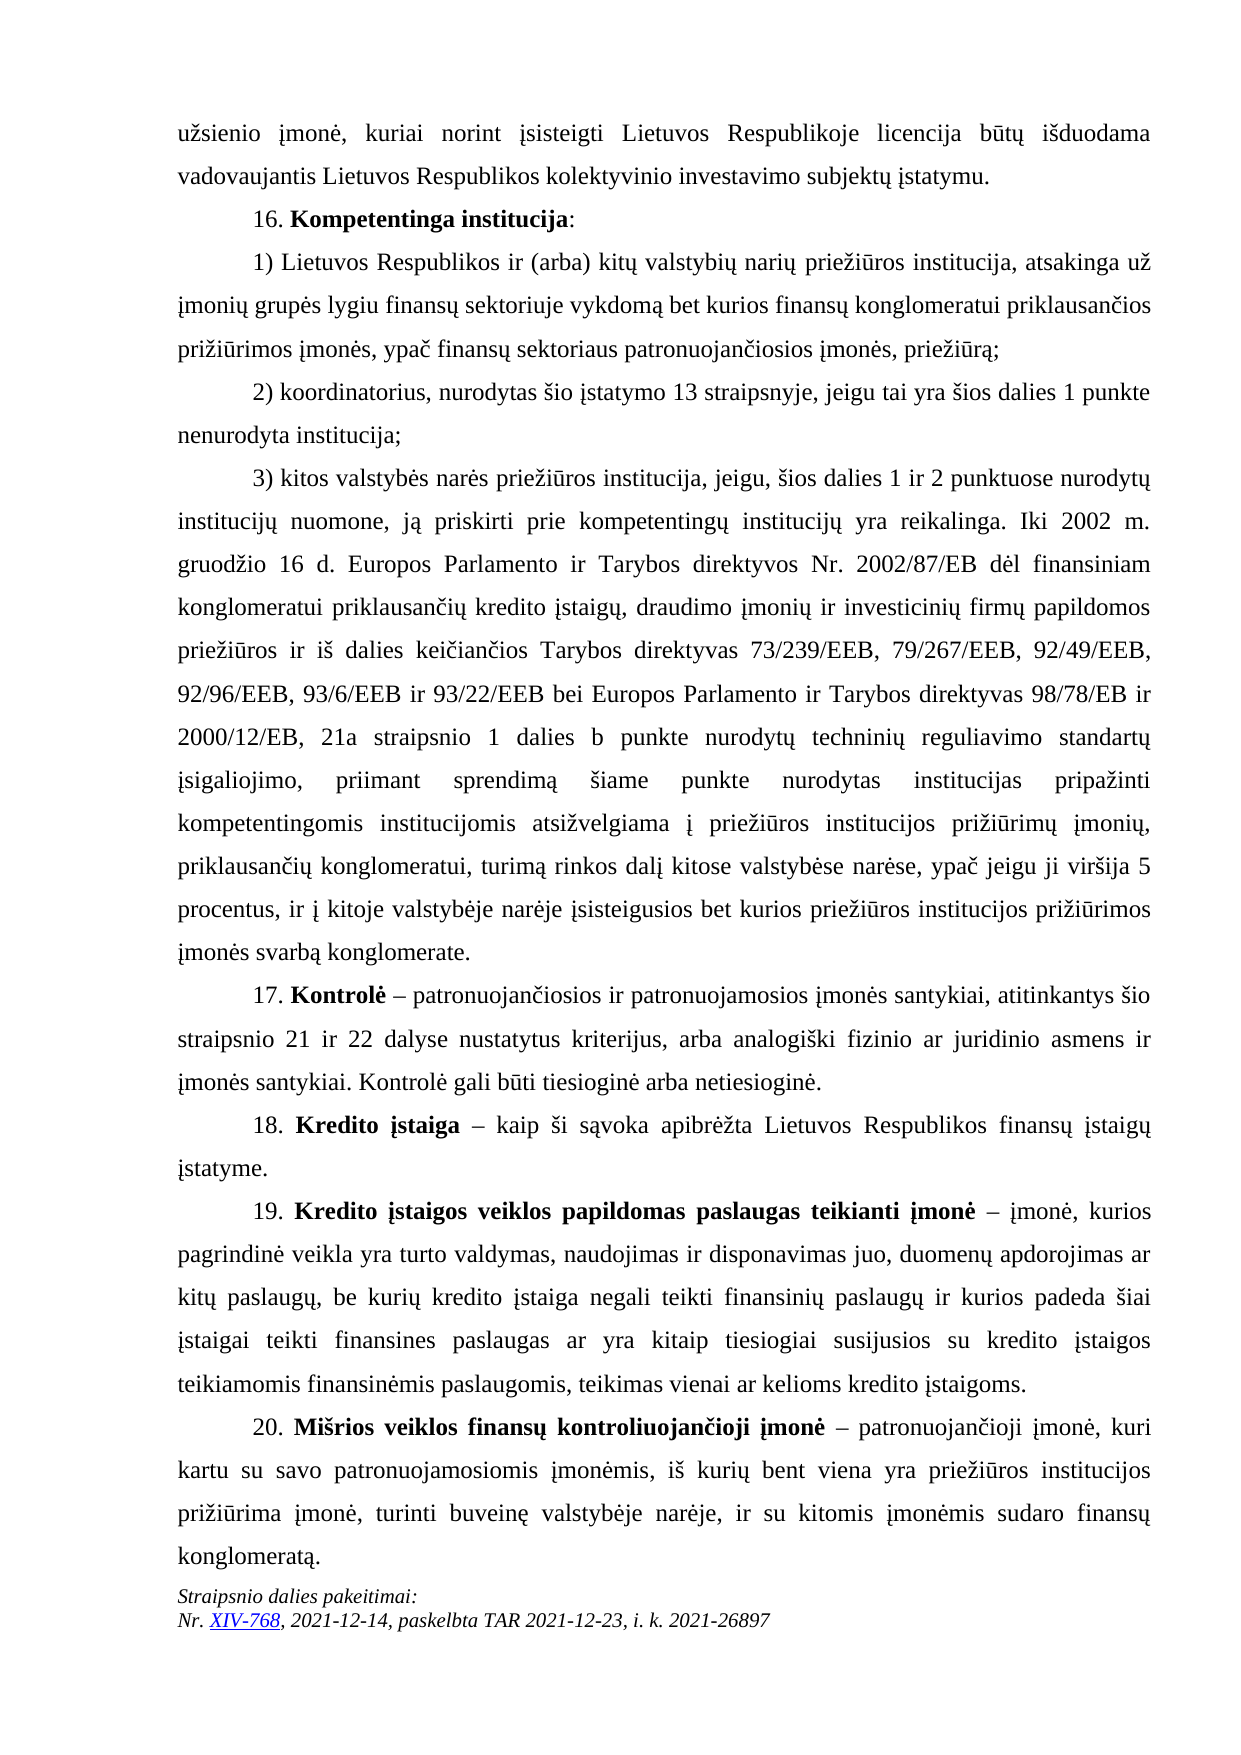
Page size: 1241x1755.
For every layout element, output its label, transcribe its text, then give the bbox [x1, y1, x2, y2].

text 17. Kontrolė – patronuojančiosios ir patronuojamosios įmonės santykiai, atitinkantys šio straipsnio 21 ir 22 dalyse nustatytus kriterijus, arba analogiški fizinio ar juridinio asmens ir įmonės santykiai. Kontrolė gali būti tiesioginė arba netiesioginė. [177, 981, 1152, 1096]
text 1) Lietuvos Respublikos ir (arba) kitų valstybių narių priežiūros institucija, atsakinga už įmonių grupės lygiu finansų sektoriuje vykdomą bet kurios finansų konglomeratui priklausančios prižiūrimos įmonės, ypač finansų sektoriaus patronuojančiosios įmonės, priežiūrą; [177, 247, 1152, 362]
text 20. Mišrios veiklos finansų kontroliuojančioji įmonė – patronuojančioji įmonė, kuri kartu su savo patronuojamosiomis įmonėmis, iš kurių bent viena yra priežiūros institucijos prižiūrima įmonė, turinti buveinę valstybėje narėje, ir su kitomis įmonėmis sudaro finansų konglomeratą. [177, 1412, 1152, 1570]
text Straipsnio dalies pakeitimai: [177, 1584, 1152, 1608]
text 19. Kredito įstaigos veiklos papildomas paslaugas teikianti įmonė – įmonė, kurios pagrindinė veikla yra turto valdymas, naudojimas ir disponavimas juo, duomenų apdorojimas ar kitų paslaugų, be kurių kredito įstaiga negali teikti finansinių paslaugų ir kurios padeda šiai įstaigai teikti finansines paslaugas ar yra kitaip tiesiogiai susijusios su kredito įstaigos teikiamomis finansinėmis paslaugomis, teikimas vienai ar kelioms kredito įstaigoms. [177, 1196, 1152, 1397]
text užsienio įmonė, kuriai norint įsisteigti Lietuvos Respublikoje licencija būtų išduodama vadovaujantis Lietuvos Respublikos kolektyvinio investavimo subjektų įstatymu. [177, 118, 1152, 190]
text Nr. XIV-768, 2021-12-14, paskelbta TAR 2021-12-23, i. k. 2021-26897 [177, 1608, 1152, 1632]
text 18. Kredito įstaiga – kaip ši sąvoka apibrėžta Lietuvos Respublikos finansų įstaigų įstatyme. [177, 1110, 1152, 1182]
text 2) koordinatorius, nurodytas šio įstatymo 13 straipsnyje, jeigu tai yra šios dalies 1 punkte nenurodyta institucija; [177, 377, 1152, 449]
text 16. Kompetentinga institucija: [177, 204, 1152, 233]
text 3) kitos valstybės narės priežiūros institucija, jeigu, šios dalies 1 ir 2 punktuose nurodytų institucijų nuomone, ją priskirti prie kompetentingų institucijų yra reikalinga. Iki 2002 m. gruodžio 16 d. Europos Parlamento ir Tarybos direktyvos Nr. 2002/87/EB dėl finansiniam konglomeratui priklausančių kredito įstaigų, draudimo įmonių ir investicinių firmų papildomos priežiūros ir iš dalies keičiančios Tarybos direktyvas 73/239/EEB, 79/267/EEB, 92/49/EEB, 92/96/EEB, 93/6/EEB ir 93/22/EEB bei Europos Parlamento ir Tarybos direktyvas 98/78/EB ir 2000/12/EB, 21a straipsnio 1 dalies b punkte nurodytų techninių reguliavimo standartų įsigaliojimo, priimant sprendimą šiame punkte nurodytas institucijas pripažinti kompetentingomis institucijomis atsižvelgiama į priežiūros institucijos prižiūrimų įmonių, priklausančių konglomeratui, turimą rinkos dalį kitose valstybėse narėse, ypač jeigu ji viršija 5 procentus, ir į kitoje valstybėje narėje įsisteigusios bet kurios priežiūros institucijos prižiūrimos įmonės svarbą konglomerate. [177, 463, 1152, 966]
